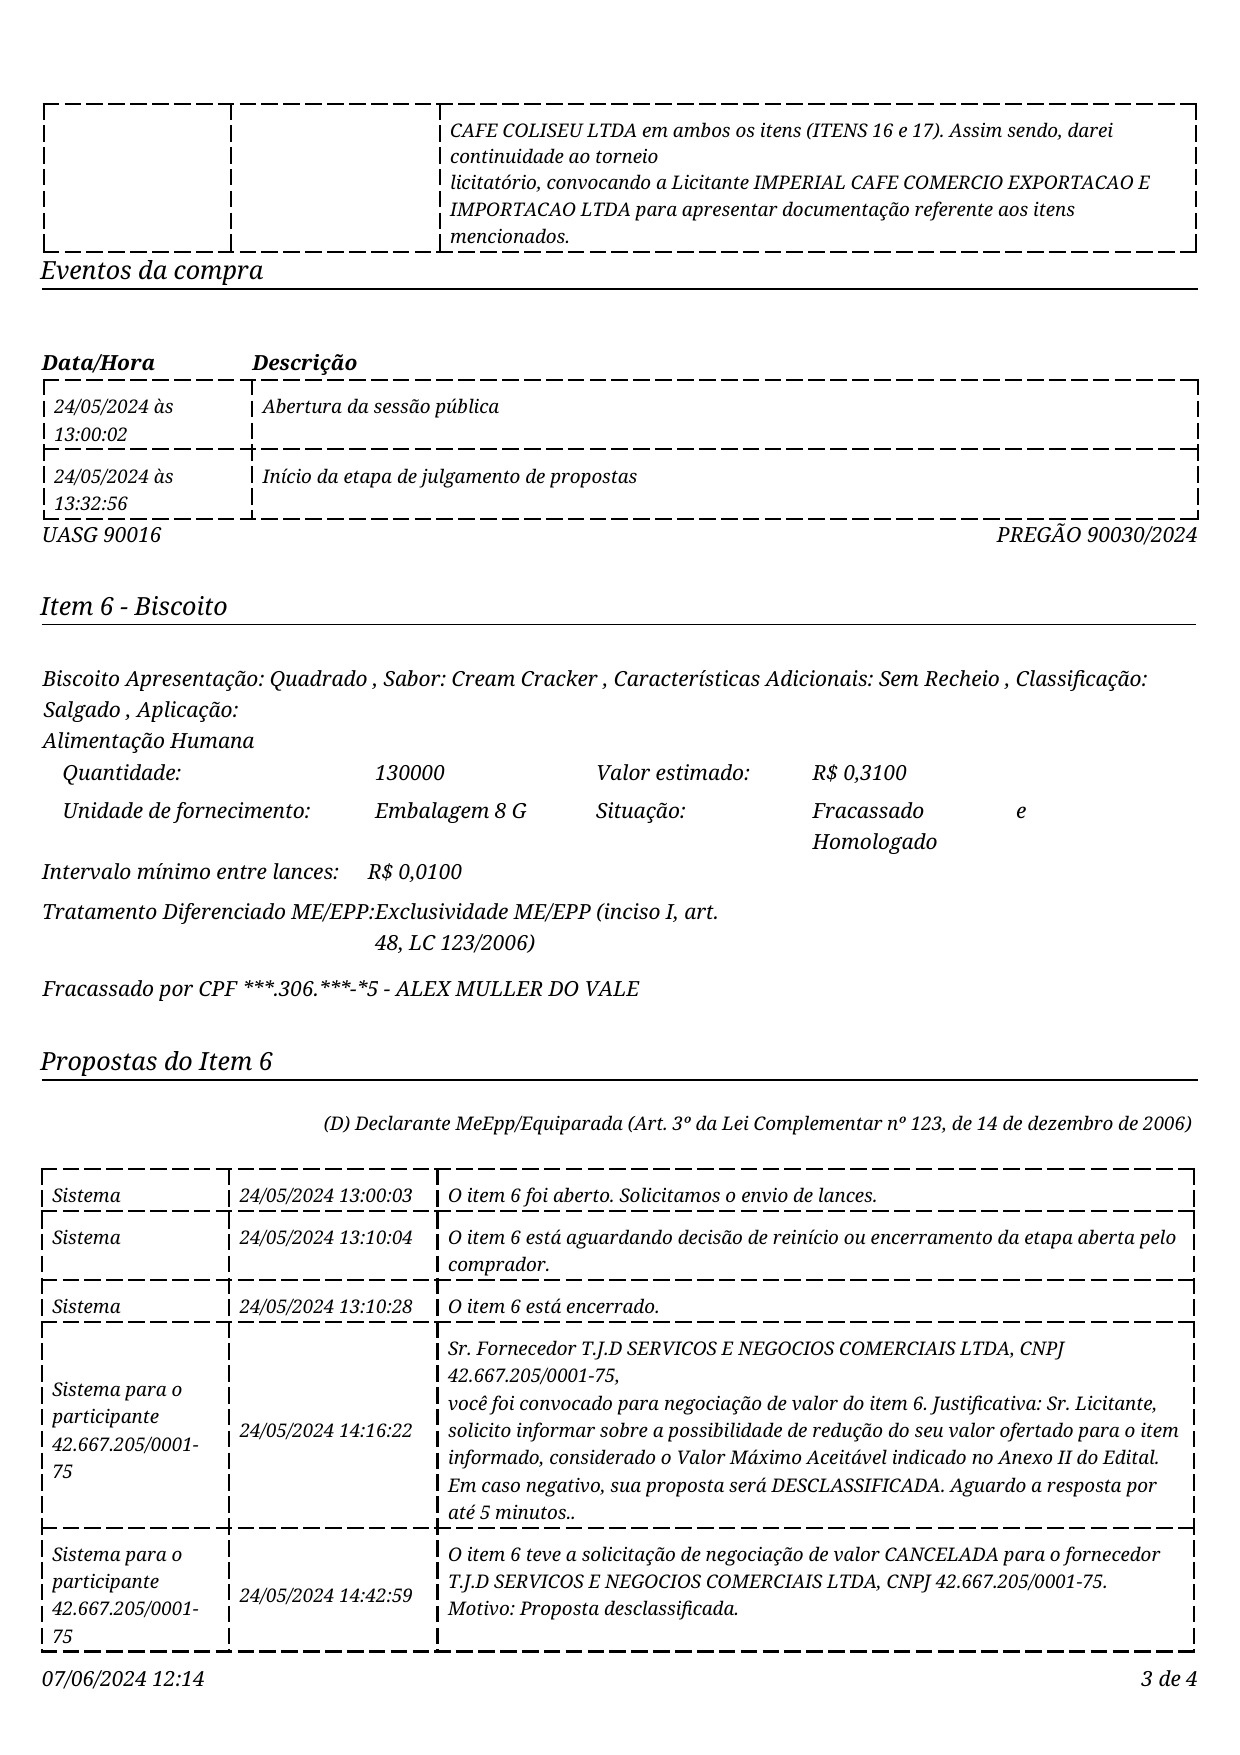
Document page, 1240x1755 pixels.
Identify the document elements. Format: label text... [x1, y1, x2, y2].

table_cell Início da etapa de julgamento de propostas [252, 448, 1198, 518]
text Propostas do Item 6 [40, 1044, 1200, 1078]
table_cell [44, 103, 231, 251]
text Biscoito Apresentação: Quadrado , Sabor: Cream Cracker , Características Adicionais: Sem Recheio , Classificação: Salgado , Aplicação: [42, 664, 1200, 723]
table_cell 24/05/2024 14:42:59 [229, 1527, 437, 1650]
text Fracassado por CPF ***.306.***-*5 - ALEX MULLER DO VALE [42, 974, 1200, 1003]
table_header Quantidade: Unidade de fornecimento: [63, 758, 375, 857]
table_header 24/05/2024 às 13:00:02 [44, 379, 252, 448]
table_cell O item 6 está aguardando decisão de reinício ou encerramento da etapa aberta pelo comprador. [438, 1210, 1194, 1279]
text (D) Declarante MeEpp/Equiparada (Art. 3º da Lei Complementar nº 123, de 14 de dezembro de 2006) [42, 1111, 1194, 1136]
table_cell CAFE COLISEU LTDA em ambos os itens (ITENS 16 e 17). Assim sendo, darei continuidade ao torneio licitatório, convocando a Licitante IMPERIAL CAFE COMERCIO EXPORTACAO E IMPORTACAO LTDA para apresentar documentação referente aos itens mencionados. [440, 103, 1196, 251]
table_cell [231, 103, 439, 251]
table_cell 24/05/2024 13:10:04 [229, 1210, 437, 1279]
text 48, LC 123/2006) [375, 928, 1200, 957]
table_cell Sr. Fornecedor T.J.D SERVICOS E NEGOCIOS COMERCIAIS LTDA, CNPJ 42.667.205/0001-75, você foi convocado para negociação de valor do item 6. Justificativa: Sr. Licitante, solicito informar sobre a possibilidade de redução do seu valor ofertado para o item informado, considerado o Valor Máximo Aceitável indicado no Anexo II do Edital. Em caso negativo, sua proposta será DESCLASSIFICADA. Aguardo a resposta por até 5 minutos.. [438, 1321, 1194, 1527]
text Data/Hora Descrição [42, 348, 1200, 376]
table_header Abertura da sessão pública [252, 379, 1198, 448]
table_header R$ 0,3100 Fracassado e Homologado [813, 758, 1028, 857]
table_cell Sistema para o participante 42.667.205/0001-75 [42, 1321, 229, 1527]
text Alimentação Humana [42, 727, 1200, 755]
text Tratamento Diferenciado ME/EPP: Exclusividade ME/EPP (inciso I, art. [42, 897, 1200, 925]
table_cell Sistema [42, 1279, 229, 1321]
table_cell Sistema [42, 1210, 229, 1279]
table_cell 24/05/2024 às 13:32:56 [44, 448, 252, 518]
text Intervalo mínimo entre lances: R$ 0,0100 [42, 857, 1200, 885]
table_header 24/05/2024 13:00:03 [229, 1168, 437, 1210]
text Item 6 - Biscoito [40, 588, 1200, 622]
table_cell Sistema para o participante 42.667.205/0001-75 [42, 1527, 229, 1650]
table_cell 24/05/2024 14:16:22 [229, 1321, 437, 1527]
table_header Valor estimado: Situação: [596, 758, 812, 857]
text Eventos da compra [40, 253, 1200, 287]
table_cell O item 6 teve a solicitação de negociação de valor CANCELADA para o fornecedor T.J.D SERVICOS E NEGOCIOS COMERCIAIS LTDA, CNPJ 42.667.205/0001-75. Motivo: Proposta desclassificada. [438, 1527, 1194, 1650]
table_cell O item 6 está encerrado. [438, 1279, 1194, 1321]
table_cell 24/05/2024 13:10:28 [229, 1279, 437, 1321]
text UASG 90016 PREGÃO 90030/2024 [42, 520, 1200, 548]
table_header 130000 Embalagem 8 G [375, 758, 596, 857]
table_header O item 6 foi aberto. Solicitamos o envio de lances. [438, 1168, 1194, 1210]
table_header Sistema [42, 1168, 229, 1210]
